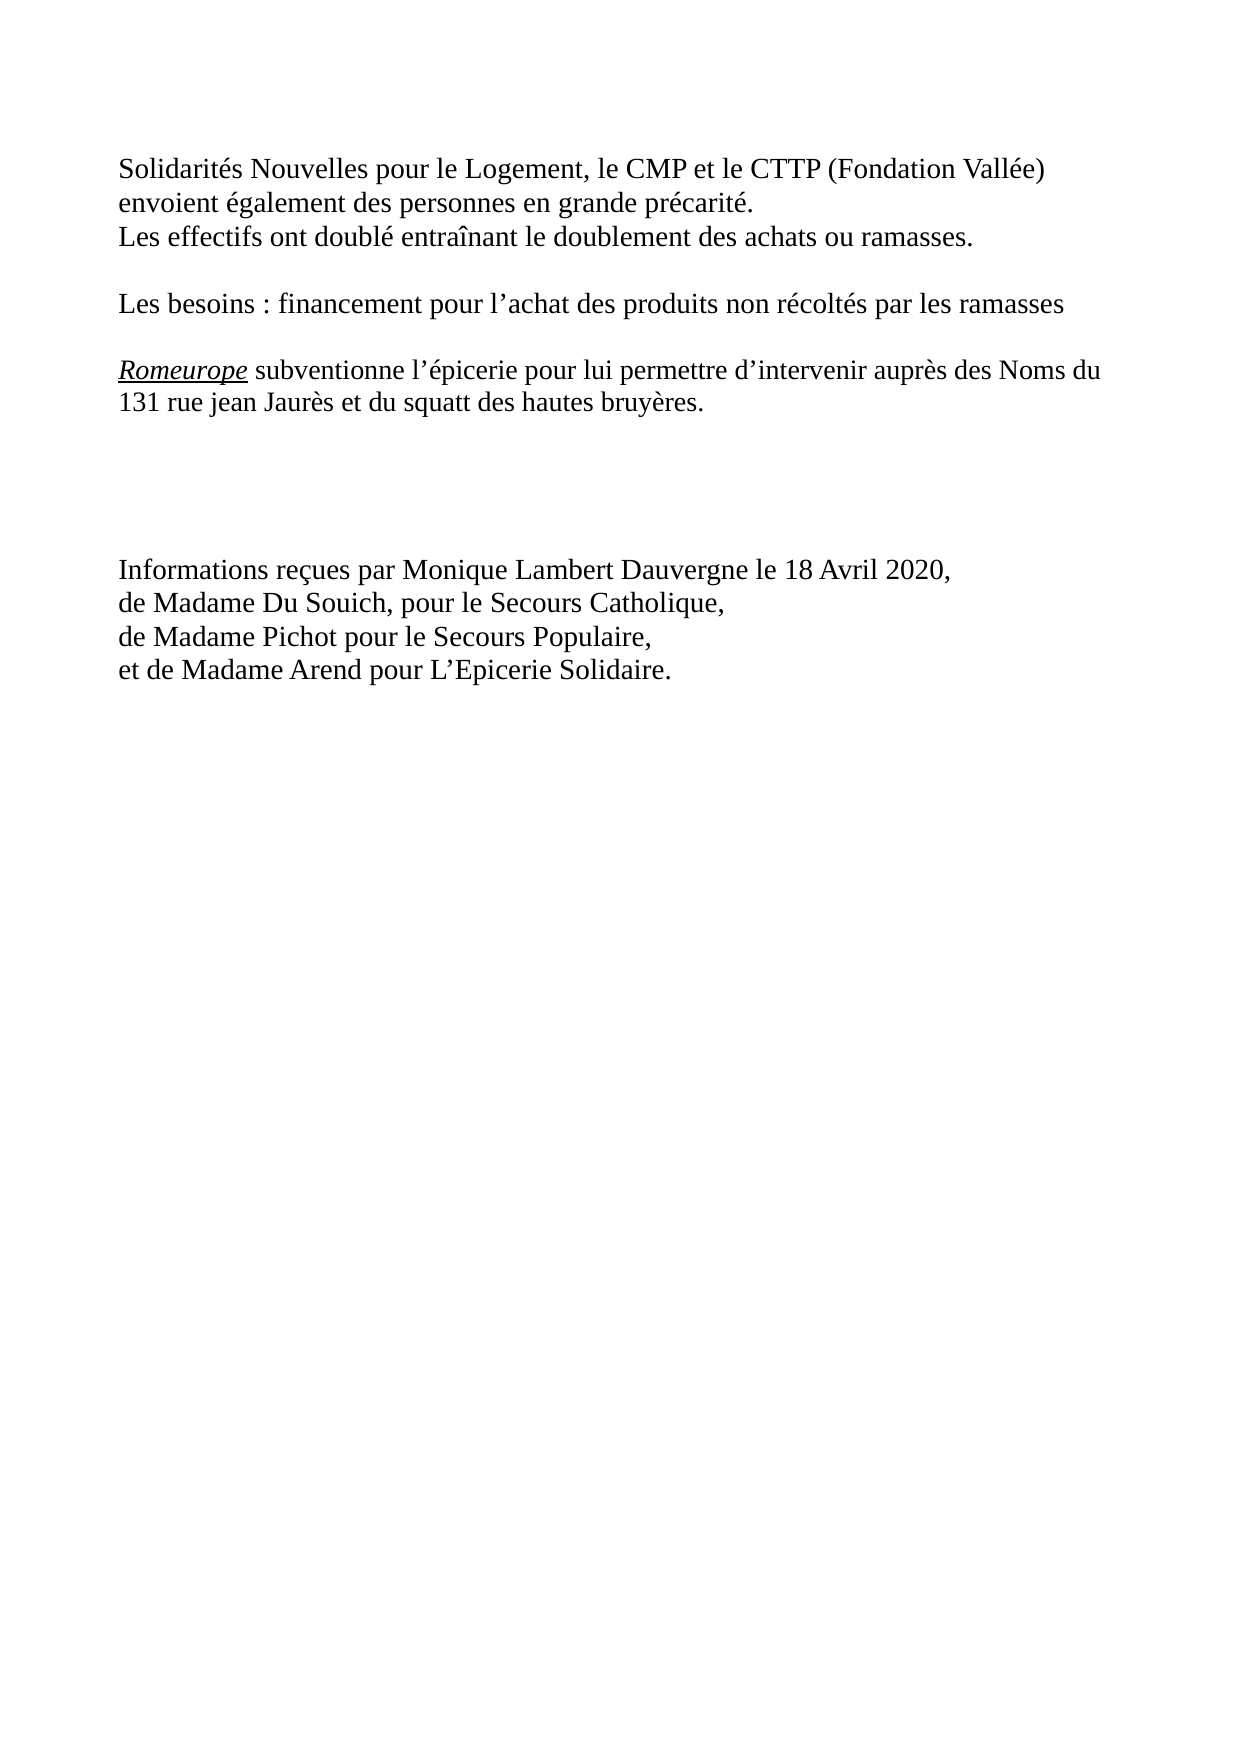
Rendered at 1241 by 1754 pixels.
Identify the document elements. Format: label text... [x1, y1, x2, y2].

text Solidarités Nouvelles pour le Logement, le CMP et le CTTP (Fondation Vallée) envoient également des personnes en grande précarité. [118, 152, 1122, 219]
text et de Madame Arend pour L’Epicerie Solidaire. [118, 652, 1122, 686]
text de Madame Pichot pour le Secours Populaire, [118, 619, 1122, 652]
text Romeurope subventionne l’épicerie pour lui permettre d’intervenir auprès des Noms du 131 rue jean Jaurès et du squatt des hautes bruyères. [118, 353, 1122, 418]
text Les besoins : financement pour l’achat des produits non récoltés par les ramasses [118, 286, 1122, 319]
text Informations reçues par Monique Lambert Dauvergne le 18 Avril 2020, [118, 552, 1122, 585]
text de Madame Du Souich, pour le Secours Catholique, [118, 585, 1122, 619]
text Les effectifs ont doublé entraînant le doublement des achats ou ramasses. [118, 219, 1122, 252]
